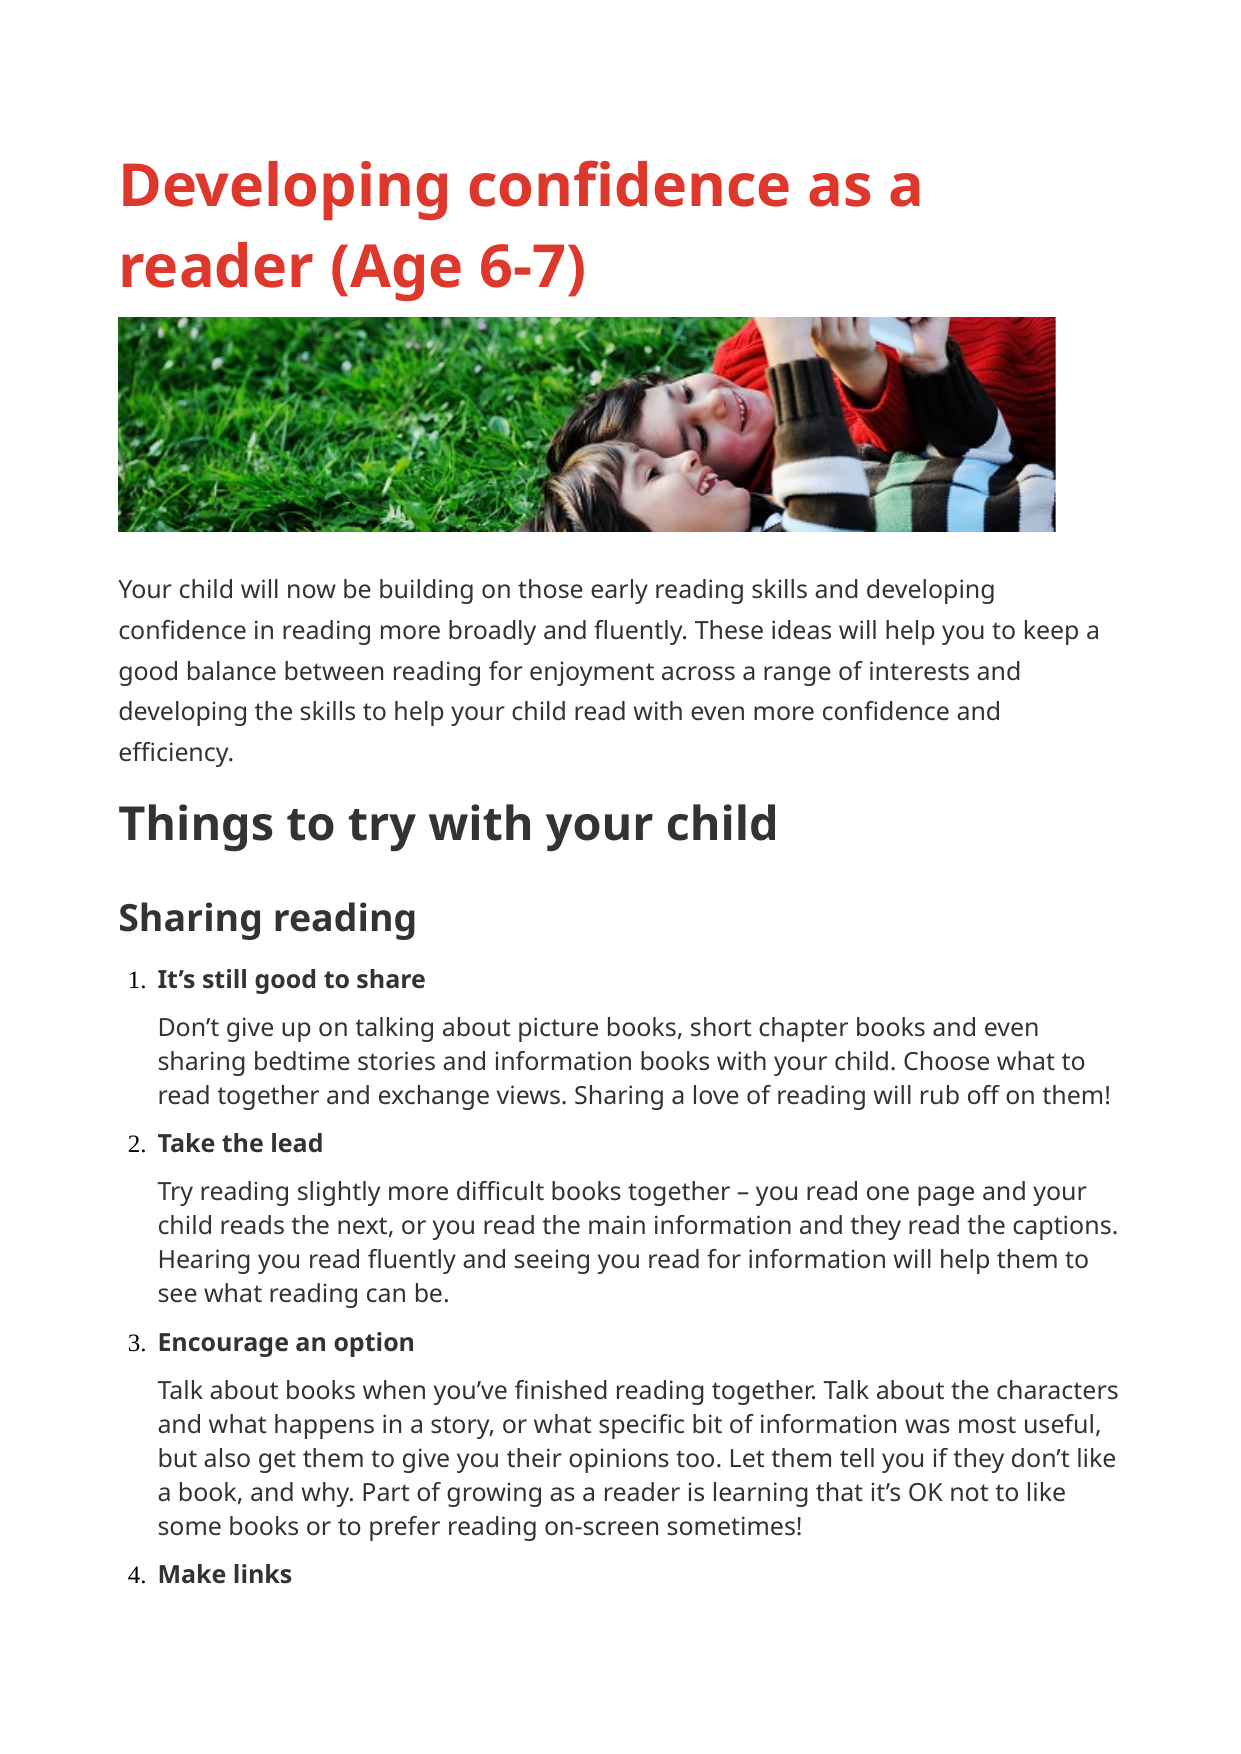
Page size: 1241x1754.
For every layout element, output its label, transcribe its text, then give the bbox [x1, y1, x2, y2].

list Take the lead [128, 1126, 1122, 1160]
text Your child will now be building on those early reading skills and developing confidence in reading more broadly and fluently. These ideas will help you to keep a good balance between reading for enjoyment across a range of interests and developing the skills to help your child read with even more confidence and efficiency. [118, 572, 1122, 769]
list Make links [128, 1557, 1122, 1591]
list Don’t give up on talking about picture books, short chapter books and even sharing bedtime stories and information books with your child. Choose what to read together and exchange views. Sharing a love of reading will rub off on them! [128, 1009, 1122, 1112]
picture [118, 317, 1056, 532]
list Encourage an option [128, 1324, 1122, 1358]
list It’s still good to share [128, 961, 1122, 996]
list Try reading slightly more difficult books together – you read one page and your child reads the next, or you read the main information and they read the captions. Hearing you read fluently and seeing you read for information will help them to see what reading can be. [128, 1174, 1122, 1310]
subtitle Things to try with your child [118, 790, 1122, 854]
subtitle Developing confidence as a reader (Age 6-7) [118, 143, 1122, 305]
list Talk about books when you’ve finished reading together. Talk about the characters and what happens in a story, or what specific bit of information was most useful, but also get them to give you their opinions too. Let them tell you if they don’t like a book, and why. Part of growing as a reader is learning that it’s OK not to like some books or to prefer reading on-screen sometimes! [128, 1372, 1122, 1543]
subtitle Sharing reading [118, 892, 1122, 943]
